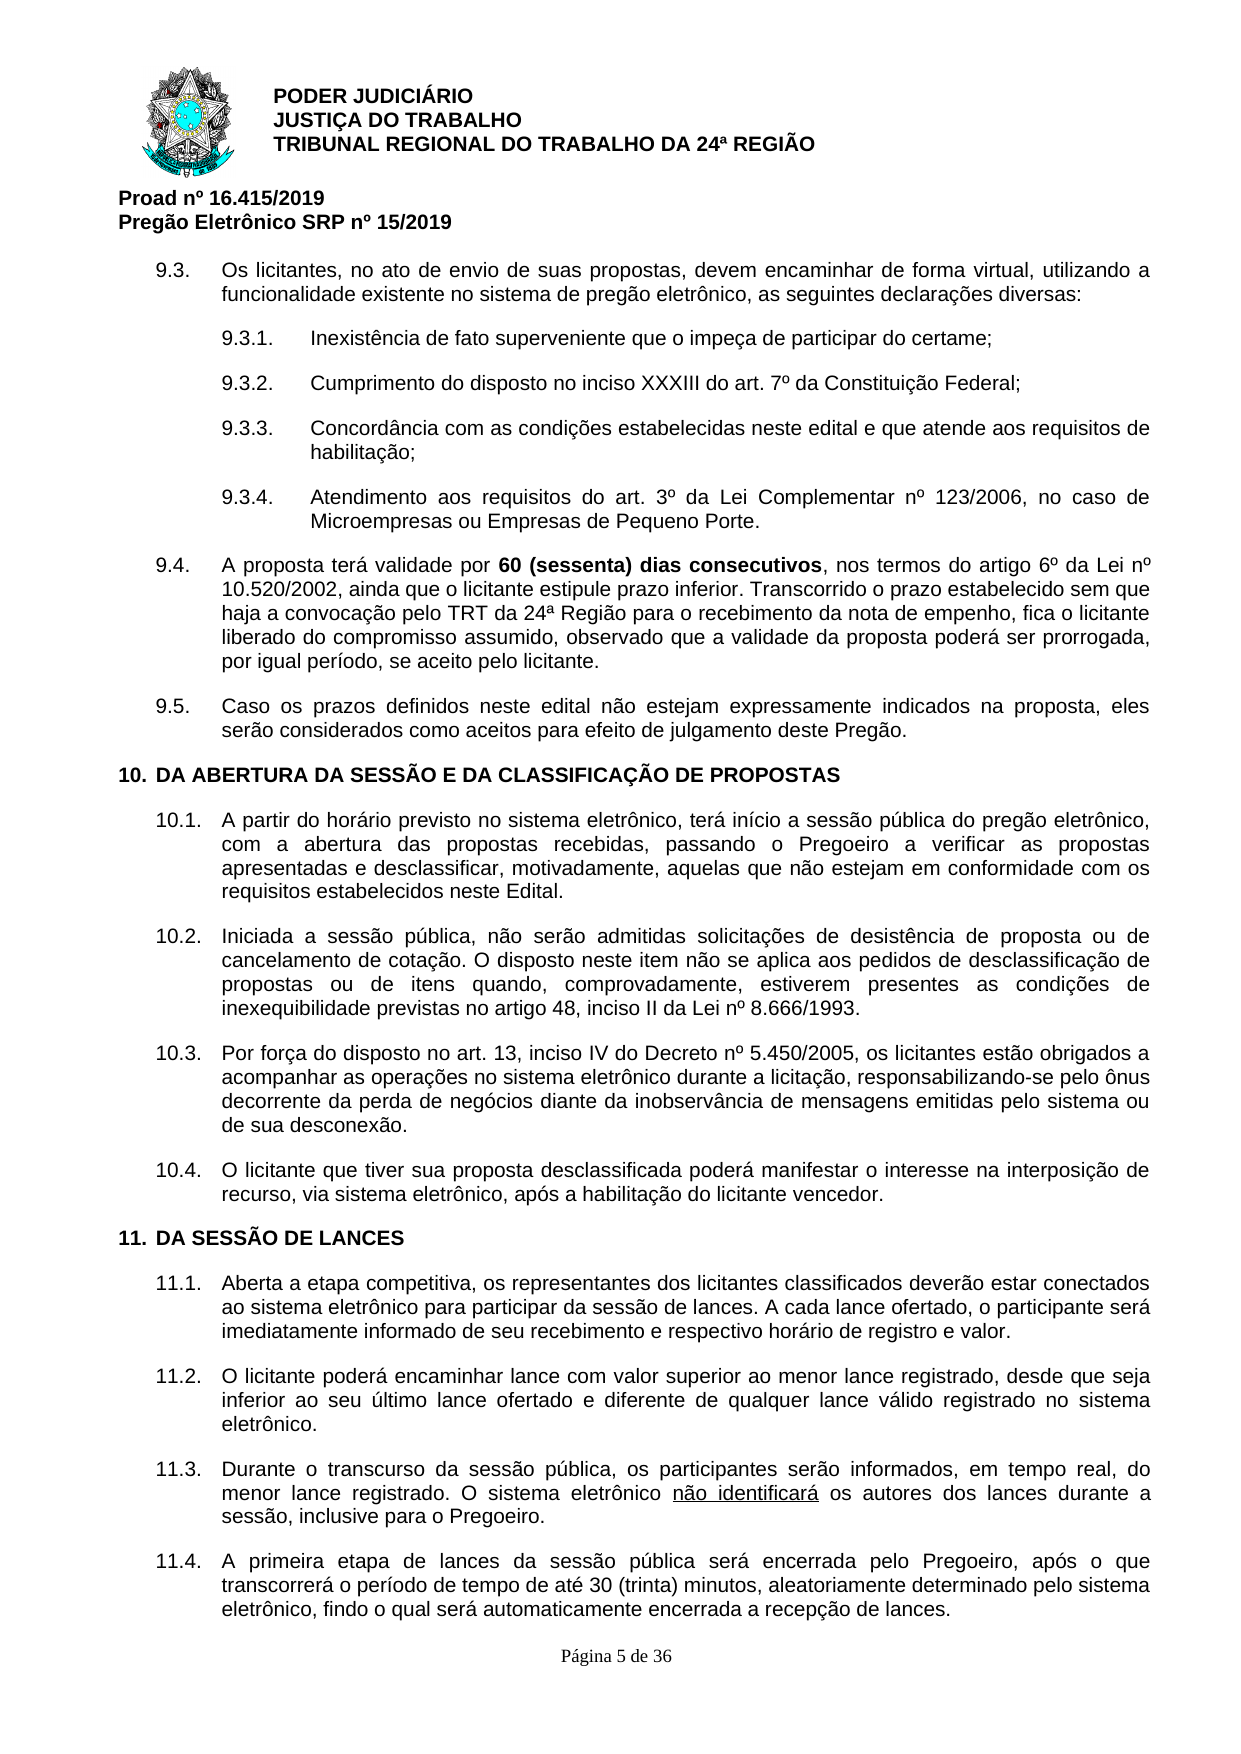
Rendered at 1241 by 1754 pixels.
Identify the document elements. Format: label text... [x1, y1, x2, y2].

list Cumprimento do disposto no inciso XXXIII do art. 7º da Constituição Federal; [221, 371, 1152, 395]
list Durante o transcurso da sessão pública, os participantes serão informados, em tempo real, do menor lance registrado. O sistema eletrônico não identificará os autores dos lances durante a sessão, inclusive para o Pregoeiro. [155, 1456, 1152, 1528]
list Caso os prazos definidos neste edital não estejam expressamente indicados na proposta, eles serão considerados como aceitos para efeito de julgamento deste Pregão. [155, 694, 1152, 742]
list Os licitantes, no ato de envio de suas propostas, devem encaminhar de forma virtual, utilizando a funcionalidade existente no sistema de pregão eletrônico, as seguintes declarações diversas: [155, 257, 1152, 305]
list A proposta terá validade por 60 (sessenta) dias consecutivos, nos termos do artigo 6º da Lei nº 10.520/2002, ainda que o licitante estipule prazo inferior. Transcorrido o prazo estabelecido sem que haja a convocação pelo TRT da 24ª Região para o recebimento da nota de empenho, fica o licitante liberado do compromisso assumido, observado que a validade da proposta poderá ser prorrogada, por igual período, se aceito pelo licitante. [155, 553, 1152, 673]
list da sESSÃO DE LANCES [118, 1226, 1152, 1250]
list A primeira etapa de lances da sessão pública será encerrada pelo Pregoeiro, após o que transcorrerá o período de tempo de até 30 (trinta) minutos, aleatoriamente determinado pelo sistema eletrônico, findo o qual será automaticamente encerrada a recepção de lances. [155, 1549, 1152, 1621]
list Iniciada a sessão pública, não serão admitidas solicitações de desistência de proposta ou de cancelamento de cotação. O disposto neste item não se aplica aos pedidos de desclassificação de propostas ou de itens quando, comprovadamente, estiverem presentes as condições de inexequibilidade previstas no artigo 48, inciso II da Lei nº 8.666/1993. [155, 924, 1152, 1020]
list Por força do disposto no art. 13, inciso IV do Decreto nº 5.450/2005, os licitantes estão obrigados a acompanhar as operações no sistema eletrônico durante a licitação, responsabilizando-se pelo ônus decorrente da perda de negócios diante da inobservância de mensagens emitidas pelo sistema ou de sua desconexão. [155, 1041, 1152, 1137]
list A partir do horário previsto no sistema eletrônico, terá início a sessão pública do pregão eletrônico, com a abertura das propostas recebidas, passando o Pregoeiro a verificar as propostas apresentadas e desclassificar, motivadamente, aquelas que não estejam em conformidade com os requisitos estabelecidos neste Edital. [155, 807, 1152, 903]
list Inexistência de fato superveniente que o impeça de participar do certame; [221, 326, 1152, 350]
picture [141, 66, 236, 178]
list O licitante poderá encaminhar lance com valor superior ao menor lance registrado, desde que seja inferior ao seu último lance ofertado e diferente de qualquer lance válido registrado no sistema eletrônico. [155, 1364, 1152, 1436]
list Aberta a etapa competitiva, os representantes dos licitantes classificados deverão estar conectados ao sistema eletrônico para participar da sessão de lances. A cada lance ofertado, o participante será imediatamente informado de seu recebimento e respectivo horário de registro e valor. [155, 1271, 1152, 1343]
list Concordância com as condições estabelecidas neste edital e que atende aos requisitos de habilitação; [221, 416, 1152, 464]
list O licitante que tiver sua proposta desclassificada poderá manifestar o interesse na interposição de recurso, via sistema eletrônico, após a habilitação do licitante vencedor. [155, 1157, 1152, 1205]
list Atendimento aos requisitos do art. 3º da Lei Complementar nº 123/2006, no caso de Microempresas ou Empresas de Pequeno Porte. [221, 484, 1152, 532]
list DA abertura da sessão e da classificação dE propostas [118, 763, 1152, 787]
